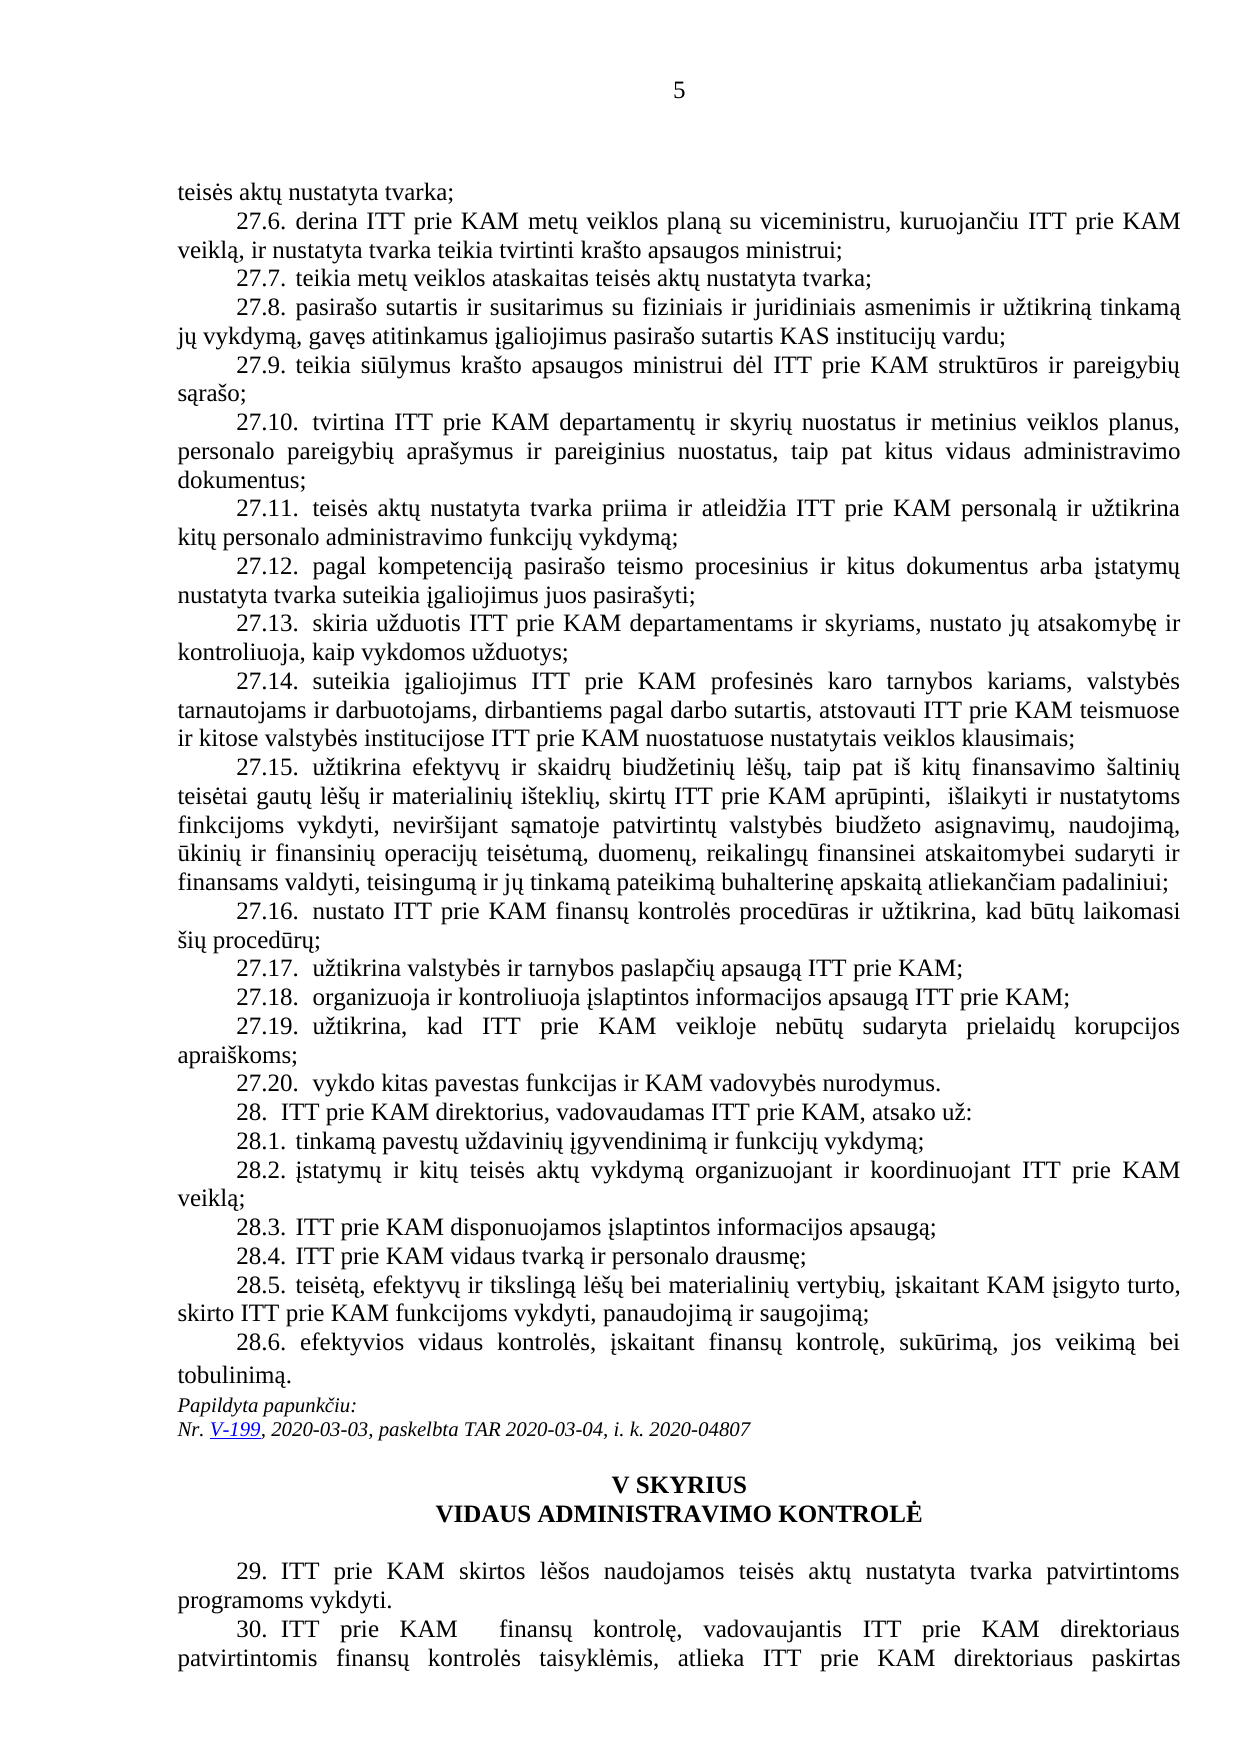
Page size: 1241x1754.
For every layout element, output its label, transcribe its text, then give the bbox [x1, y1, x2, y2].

text 27.10. tvirtina ITT prie KAM departamentų ir skyrių nuostatus ir metinius veiklos planus, personalo pareigybių aprašymus ir pareiginius nuostatus, taip pat kitus vidaus administravimo dokumentus; [177, 407, 1181, 493]
text teisės aktų nustatyta tvarka; [177, 177, 1181, 206]
text 28.1. tinkamą pavestų uždavinių įgyvendinimą ir funkcijų vykdymą; [177, 1126, 1181, 1155]
text 27.6. derina ITT prie KAM metų veiklos planą su viceministru, kuruojančiu ITT prie KAM veiklą, ir nustatyta tvarka teikia tvirtinti krašto apsaugos ministrui; [177, 206, 1181, 263]
text 28.4. ITT prie KAM vidaus tvarką ir personalo drausmę; [177, 1241, 1181, 1270]
text 27.15. užtikrina efektyvų ir skaidrų biudžetinių lėšų, taip pat iš kitų finansavimo šaltinių teisėtai gautų lėšų ir materialinių išteklių, skirtų ITT prie KAM aprūpinti, išlaikyti ir nustatytoms finkcijoms vykdyti, neviršijant sąmatoje patvirtintų valstybės biudžeto asignavimų, naudojimą, ūkinių ir finansinių operacijų teisėtumą, duomenų, reikalingų finansinei atskaitomybei sudaryti ir finansams valdyti, teisingumą ir jų tinkamą pateikimą buhalterinę apskaitą atliekančiam padaliniui; [177, 752, 1181, 896]
text 27.7. teikia metų veiklos ataskaitas teisės aktų nustatyta tvarka; [177, 263, 1181, 292]
text Papildyta papunkčiu: [177, 1393, 1181, 1417]
text 27.11. teisės aktų nustatyta tvarka priima ir atleidžia ITT prie KAM personalą ir užtikrina kitų personalo administravimo funkcijų vykdymą; [177, 493, 1181, 551]
text 27.18. organizuoja ir kontroliuoja įslaptintos informacijos apsaugą ITT prie KAM; [177, 982, 1181, 1011]
text Nr. V-199, 2020-03-03, paskelbta TAR 2020-03-04, i. k. 2020-04807 [177, 1417, 1181, 1441]
text 28.3. ITT prie KAM disponuojamos įslaptintos informacijos apsaugą; [177, 1212, 1181, 1241]
text 27.19. užtikrina, kad ITT prie KAM veikloje nebūtų sudaryta prielaidų korupcijos apraiškoms; [177, 1011, 1181, 1068]
text 28. ITT prie KAM direktorius, vadovaudamas ITT prie KAM, atsako už: [177, 1097, 1181, 1126]
text 27.17. užtikrina valstybės ir tarnybos paslapčių apsaugą ITT prie KAM; [177, 953, 1181, 982]
text 29. ITT prie KAM skirtos lėšos naudojamos teisės aktų nustatyta tvarka patvirtintoms programoms vykdyti. [177, 1556, 1181, 1614]
text VIDAUS ADMINISTRAVIMO KONTROLĖ [177, 1499, 1181, 1528]
text 27.13. skiria užduotis ITT prie KAM departamentams ir skyriams, nustato jų atsakomybę ir kontroliuoja, kaip vykdomos užduotys; [177, 608, 1181, 666]
text 30. ITT prie KAM finansų kontrolę, vadovaujantis ITT prie KAM direktoriaus patvirtintomis finansų kontrolės taisyklėmis, atlieka ITT prie KAM direktoriaus paskirtas [177, 1614, 1181, 1671]
text 28.2. įstatymų ir kitų teisės aktų vykdymą organizuojant ir koordinuojant ITT prie KAM veiklą; [177, 1155, 1181, 1212]
text 27.14. suteikia įgaliojimus ITT prie KAM profesinės karo tarnybos kariams, valstybės tarnautojams ir darbuotojams, dirbantiems pagal darbo sutartis, atstovauti ITT prie KAM teismuose ir kitose valstybės institucijose ITT prie KAM nuostatuose nustatytais veiklos klausimais; [177, 666, 1181, 752]
text V SKYRIUS [177, 1470, 1181, 1499]
text 27.9. teikia siūlymus krašto apsaugos ministrui dėl ITT prie KAM struktūros ir pareigybių sąrašo; [177, 350, 1181, 407]
text 27.20. vykdo kitas pavestas funkcijas ir KAM vadovybės nurodymus. [177, 1068, 1181, 1097]
text 27.16. nustato ITT prie KAM finansų kontrolės procedūras ir užtikrina, kad būtų laikomasi šių procedūrų; [177, 896, 1181, 953]
text 28.6. efektyvios vidaus kontrolės, įskaitant finansų kontrolę, sukūrimą, jos veikimą bei tobulinimą. [177, 1327, 1181, 1389]
text 27.8. pasirašo sutartis ir susitarimus su fiziniais ir juridiniais asmenimis ir užtikriną tinkamą jų vykdymą, gavęs atitinkamus įgaliojimus pasirašo sutartis KAS institucijų vardu; [177, 292, 1181, 350]
text 28.5. teisėtą, efektyvų ir tikslingą lėšų bei materialinių vertybių, įskaitant KAM įsigyto turto, skirto ITT prie KAM funkcijoms vykdyti, panaudojimą ir saugojimą; [177, 1270, 1181, 1327]
text 27.12. pagal kompetenciją pasirašo teismo procesinius ir kitus dokumentus arba įstatymų nustatyta tvarka suteikia įgaliojimus juos pasirašyti; [177, 551, 1181, 608]
